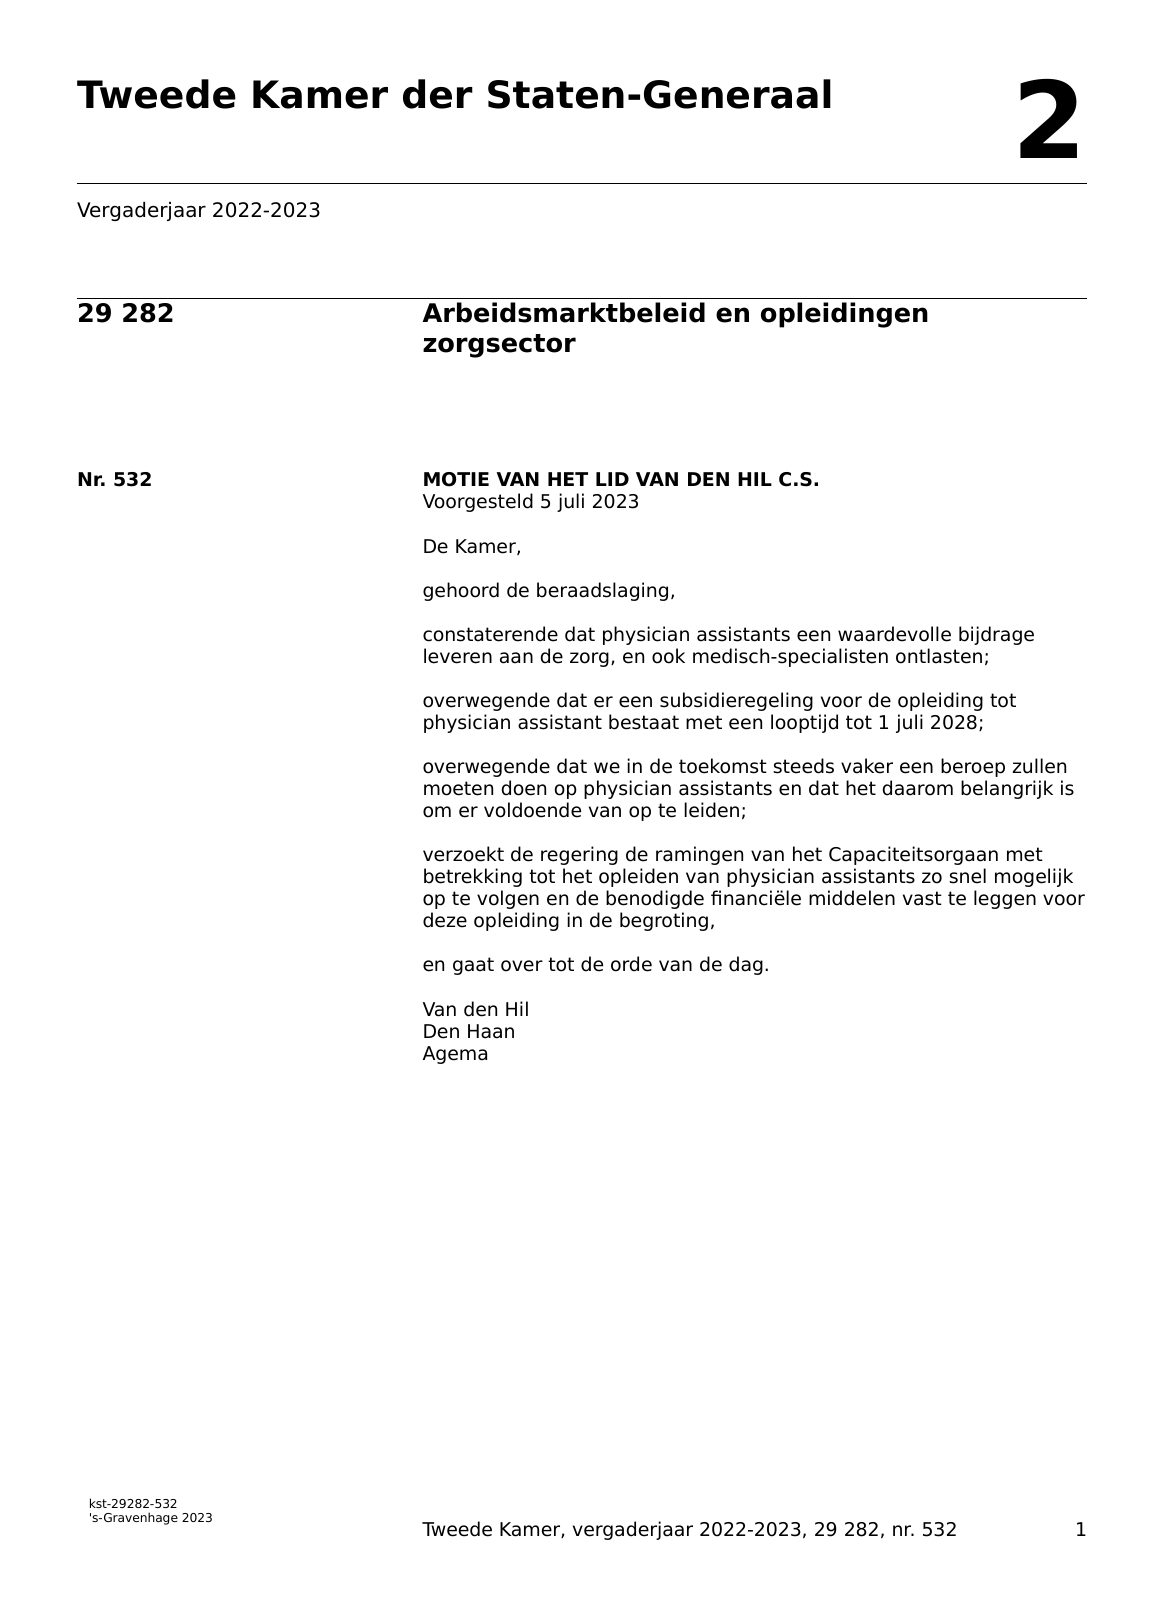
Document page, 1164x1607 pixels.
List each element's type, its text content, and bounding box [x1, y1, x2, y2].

text kst-29282-532 [88, 1497, 323, 1511]
text en gaat over tot de orde van de dag. [422, 954, 1087, 976]
table_header Tweede Kamer der Staten-Generaal [77, 59, 886, 183]
text Den Haan [422, 1021, 1087, 1042]
text constaterende dat physician assistants een waardevolle bijdrage leveren aan de zorg, en ook medisch-specialisten ontlasten; [422, 624, 1087, 668]
table_cell Vergaderjaar 2022-2023 [77, 184, 1087, 298]
text Van den Hil [422, 998, 1087, 1021]
text 's-Gravenhage 2023 [88, 1511, 323, 1525]
text overwegende dat er een subsidieregeling voor de opleiding tot physician assistant bestaat met een looptijd tot 1 juli 2028; [422, 690, 1087, 734]
text verzoekt de regering de ramingen van het Capaciteitsorgaan met betrekking tot het opleiden van physician assistants zo snel mogelijk op te volgen en de benodigde financiële middelen vast te leggen voor deze opleiding in de begroting, [422, 844, 1087, 932]
text overwegende dat we in de toekomst steeds vaker een beroep zullen moeten doen op physician assistants en dat het daarom belangrijk is om er voldoende van op te leiden; [422, 756, 1087, 822]
text De Kamer, [422, 536, 1087, 557]
subtitle 29 282 Arbeidsmarktbeleid en opleidingen zorgsector [77, 299, 1087, 358]
subtitle Nr. 532 MOTIE VAN HET LID VAN DEN HIL C.S. [77, 469, 1087, 491]
text Voorgesteld 5 juli 2023 [422, 491, 1087, 513]
text Agema [422, 1042, 1087, 1064]
text gehoord de beraadslaging, [422, 580, 1087, 602]
table_header 2 [886, 59, 1087, 183]
